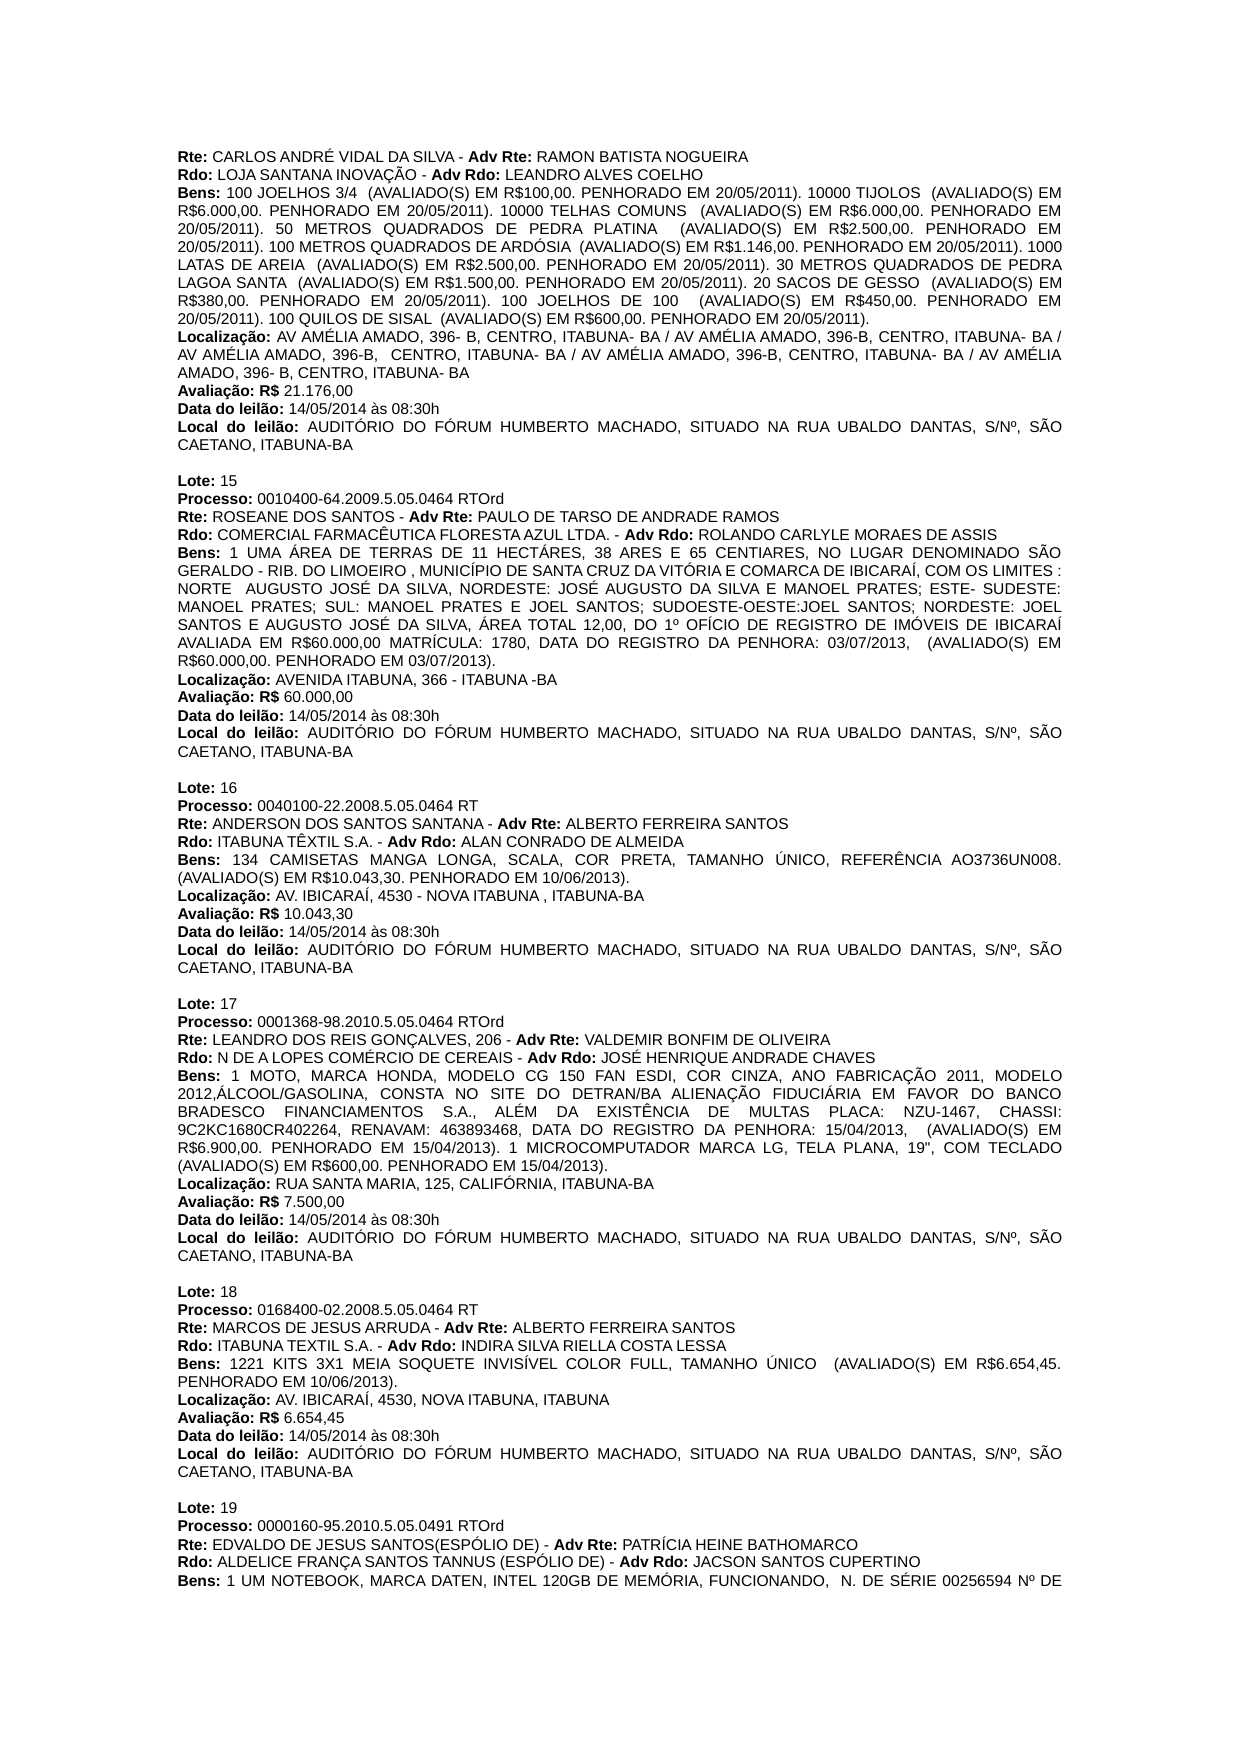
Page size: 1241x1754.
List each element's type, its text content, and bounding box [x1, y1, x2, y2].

text Lote: 17 [177, 994, 1063, 1013]
text Rte: LEANDRO DOS REIS GONÇALVES, 206 - Adv Rte: VALDEMIR BONFIM DE OLIVEIRA [177, 1031, 1063, 1049]
text Avaliação: R$ 10.043,30 [177, 904, 1063, 922]
text Lote: 15 [177, 472, 1063, 490]
text Local do leilão: AUDITÓRIO DO FÓRUM HUMBERTO MACHADO, SITUADO NA RUA UBALDO DANTAS, S/Nº, SÃO CAETANO, ITABUNA-BA [177, 1445, 1063, 1481]
text Data do leilão: 14/05/2014 às 08:30h [177, 1427, 1063, 1445]
text Lote: 16 [177, 778, 1063, 796]
text Rdo: ITABUNA TEXTIL S.A. - Adv Rdo: INDIRA SILVA RIELLA COSTA LESSA [177, 1337, 1063, 1355]
text Bens: 1221 KITS 3X1 MEIA SOQUETE INVISÍVEL COLOR FULL, TAMANHO ÚNICO (AVALIADO(S) EM R$6.654,45. PENHORADO EM 10/06/2013). [177, 1355, 1063, 1391]
text Rdo: N DE A LOPES COMÉRCIO DE CEREAIS - Adv Rdo: JOSÉ HENRIQUE ANDRADE CHAVES [177, 1049, 1063, 1067]
text Avaliação: R$ 21.176,00 [177, 382, 1063, 400]
text Rte: ANDERSON DOS SANTOS SANTANA - Adv Rte: ALBERTO FERREIRA SANTOS [177, 814, 1063, 832]
text Lote: 18 [177, 1283, 1063, 1301]
text Local do leilão: AUDITÓRIO DO FÓRUM HUMBERTO MACHADO, SITUADO NA RUA UBALDO DANTAS, S/Nº, SÃO CAETANO, ITABUNA-BA [177, 1229, 1063, 1265]
text Rte: ROSEANE DOS SANTOS - Adv Rte: PAULO DE TARSO DE ANDRADE RAMOS [177, 508, 1063, 526]
text Avaliação: R$ 7.500,00 [177, 1193, 1063, 1211]
text Processo: 0000160-95.2010.5.05.0491 RTOrd [177, 1517, 1063, 1535]
text Bens: 1 UM NOTEBOOK, MARCA DATEN, INTEL 120GB DE MEMÓRIA, FUNCIONANDO, N. DE SÉRIE 00256594 Nº DE [177, 1571, 1063, 1589]
text Processo: 0010400-64.2009.5.05.0464 RTOrd [177, 490, 1063, 508]
text Lote: 19 [177, 1499, 1063, 1517]
text Processo: 0040100-22.2008.5.05.0464 RT [177, 796, 1063, 814]
text Localização: AVENIDA ITABUNA, 366 - ITABUNA -BA [177, 670, 1063, 688]
text Rdo: ITABUNA TÊXTIL S.A. - Adv Rdo: ALAN CONRADO DE ALMEIDA [177, 832, 1063, 850]
text Rte: MARCOS DE JESUS ARRUDA - Adv Rte: ALBERTO FERREIRA SANTOS [177, 1319, 1063, 1337]
text Avaliação: R$ 6.654,45 [177, 1409, 1063, 1427]
text Localização: AV. IBICARAÍ, 4530 - NOVA ITABUNA , ITABUNA-BA [177, 886, 1063, 904]
text Bens: 1 MOTO, MARCA HONDA, MODELO CG 150 FAN ESDI, COR CINZA, ANO FABRICAÇÃO 2011, MODELO 2012,ÁLCOOL/GASOLINA, CONSTA NO SITE DO DETRAN/BA ALIENAÇÃO FIDUCIÁRIA EM FAVOR DO BANCO BRADESCO FINANCIAMENTOS S.A., ALÉM DA EXISTÊNCIA DE MULTAS PLACA: NZU-1467, CHASSI: 9C2KC1680CR402264, RENAVAM: 463893468, DATA DO REGISTRO DA PENHORA: 15/04/2013, (AVALIADO(S) EM R$6.900,00. PENHORADO EM 15/04/2013). 1 MICROCOMPUTADOR MARCA LG, TELA PLANA, 19", COM TECLADO (AVALIADO(S) EM R$600,00. PENHORADO EM 15/04/2013). [177, 1067, 1063, 1175]
text Data do leilão: 14/05/2014 às 08:30h [177, 400, 1063, 418]
text Rte: EDVALDO DE JESUS SANTOS(ESPÓLIO DE) - Adv Rte: PATRÍCIA HEINE BATHOMARCO [177, 1535, 1063, 1553]
text Rdo: COMERCIAL FARMACÊUTICA FLORESTA AZUL LTDA. - Adv Rdo: ROLANDO CARLYLE MORAES DE ASSIS [177, 526, 1063, 544]
text Avaliação: R$ 60.000,00 [177, 688, 1063, 706]
text Localização: AV. IBICARAÍ, 4530, NOVA ITABUNA, ITABUNA [177, 1391, 1063, 1409]
text Local do leilão: AUDITÓRIO DO FÓRUM HUMBERTO MACHADO, SITUADO NA RUA UBALDO DANTAS, S/Nº, SÃO CAETANO, ITABUNA-BA [177, 724, 1063, 760]
text Bens: 134 CAMISETAS MANGA LONGA, SCALA, COR PRETA, TAMANHO ÚNICO, REFERÊNCIA AO3736UN008. (AVALIADO(S) EM R$10.043,30. PENHORADO EM 10/06/2013). [177, 850, 1063, 886]
text Processo: 0168400-02.2008.5.05.0464 RT [177, 1301, 1063, 1319]
text Data do leilão: 14/05/2014 às 08:30h [177, 922, 1063, 941]
text Localização: AV AMÉLIA AMADO, 396- B, CENTRO, ITABUNA- BA / AV AMÉLIA AMADO, 396-B, CENTRO, ITABUNA- BA / AV AMÉLIA AMADO, 396-B, CENTRO, ITABUNA- BA / AV AMÉLIA AMADO, 396-B, CENTRO, ITABUNA- BA / AV AMÉLIA AMADO, 396- B, CENTRO, ITABUNA- BA [177, 328, 1063, 382]
text Data do leilão: 14/05/2014 às 08:30h [177, 1211, 1063, 1229]
text Rdo: LOJA SANTANA INOVAÇÃO - Adv Rdo: LEANDRO ALVES COELHO [177, 166, 1063, 184]
text Local do leilão: AUDITÓRIO DO FÓRUM HUMBERTO MACHADO, SITUADO NA RUA UBALDO DANTAS, S/Nº, SÃO CAETANO, ITABUNA-BA [177, 418, 1063, 454]
text Local do leilão: AUDITÓRIO DO FÓRUM HUMBERTO MACHADO, SITUADO NA RUA UBALDO DANTAS, S/Nº, SÃO CAETANO, ITABUNA-BA [177, 941, 1063, 977]
text Data do leilão: 14/05/2014 às 08:30h [177, 706, 1063, 724]
text Processo: 0001368-98.2010.5.05.0464 RTOrd [177, 1013, 1063, 1031]
text Bens: 1 UMA ÁREA DE TERRAS DE 11 HECTÁRES, 38 ARES E 65 CENTIARES, NO LUGAR DENOMINADO SÃO GERALDO - RIB. DO LIMOEIRO , MUNICÍPIO DE SANTA CRUZ DA VITÓRIA E COMARCA DE IBICARAÍ, COM OS LIMITES : NORTE AUGUSTO JOSÉ DA SILVA, NORDESTE: JOSÉ AUGUSTO DA SILVA E MANOEL PRATES; ESTE- SUDESTE: MANOEL PRATES; SUL: MANOEL PRATES E JOEL SANTOS; SUDOESTE-OESTE:JOEL SANTOS; NORDESTE: JOEL SANTOS E AUGUSTO JOSÉ DA SILVA, ÁREA TOTAL 12,00, DO 1º OFÍCIO DE REGISTRO DE IMÓVEIS DE IBICARAÍ AVALIADA EM R$60.000,00 MATRÍCULA: 1780, DATA DO REGISTRO DA PENHORA: 03/07/2013, (AVALIADO(S) EM R$60.000,00. PENHORADO EM 03/07/2013). [177, 544, 1063, 670]
text Rte: CARLOS ANDRÉ VIDAL DA SILVA - Adv Rte: RAMON BATISTA NOGUEIRA [177, 148, 1063, 166]
text Rdo: ALDELICE FRANÇA SANTOS TANNUS (ESPÓLIO DE) - Adv Rdo: JACSON SANTOS CUPERTINO [177, 1553, 1063, 1571]
text Bens: 100 JOELHOS 3/4 (AVALIADO(S) EM R$100,00. PENHORADO EM 20/05/2011). 10000 TIJOLOS (AVALIADO(S) EM R$6.000,00. PENHORADO EM 20/05/2011). 10000 TELHAS COMUNS (AVALIADO(S) EM R$6.000,00. PENHORADO EM 20/05/2011). 50 METROS QUADRADOS DE PEDRA PLATINA (AVALIADO(S) EM R$2.500,00. PENHORADO EM 20/05/2011). 100 METROS QUADRADOS DE ARDÓSIA (AVALIADO(S) EM R$1.146,00. PENHORADO EM 20/05/2011). 1000 LATAS DE AREIA (AVALIADO(S) EM R$2.500,00. PENHORADO EM 20/05/2011). 30 METROS QUADRADOS DE PEDRA LAGOA SANTA (AVALIADO(S) EM R$1.500,00. PENHORADO EM 20/05/2011). 20 SACOS DE GESSO (AVALIADO(S) EM R$380,00. PENHORADO EM 20/05/2011). 100 JOELHOS DE 100 (AVALIADO(S) EM R$450,00. PENHORADO EM 20/05/2011). 100 QUILOS DE SISAL (AVALIADO(S) EM R$600,00. PENHORADO EM 20/05/2011). [177, 184, 1063, 328]
text Localização: RUA SANTA MARIA, 125, CALIFÓRNIA, ITABUNA-BA [177, 1175, 1063, 1193]
